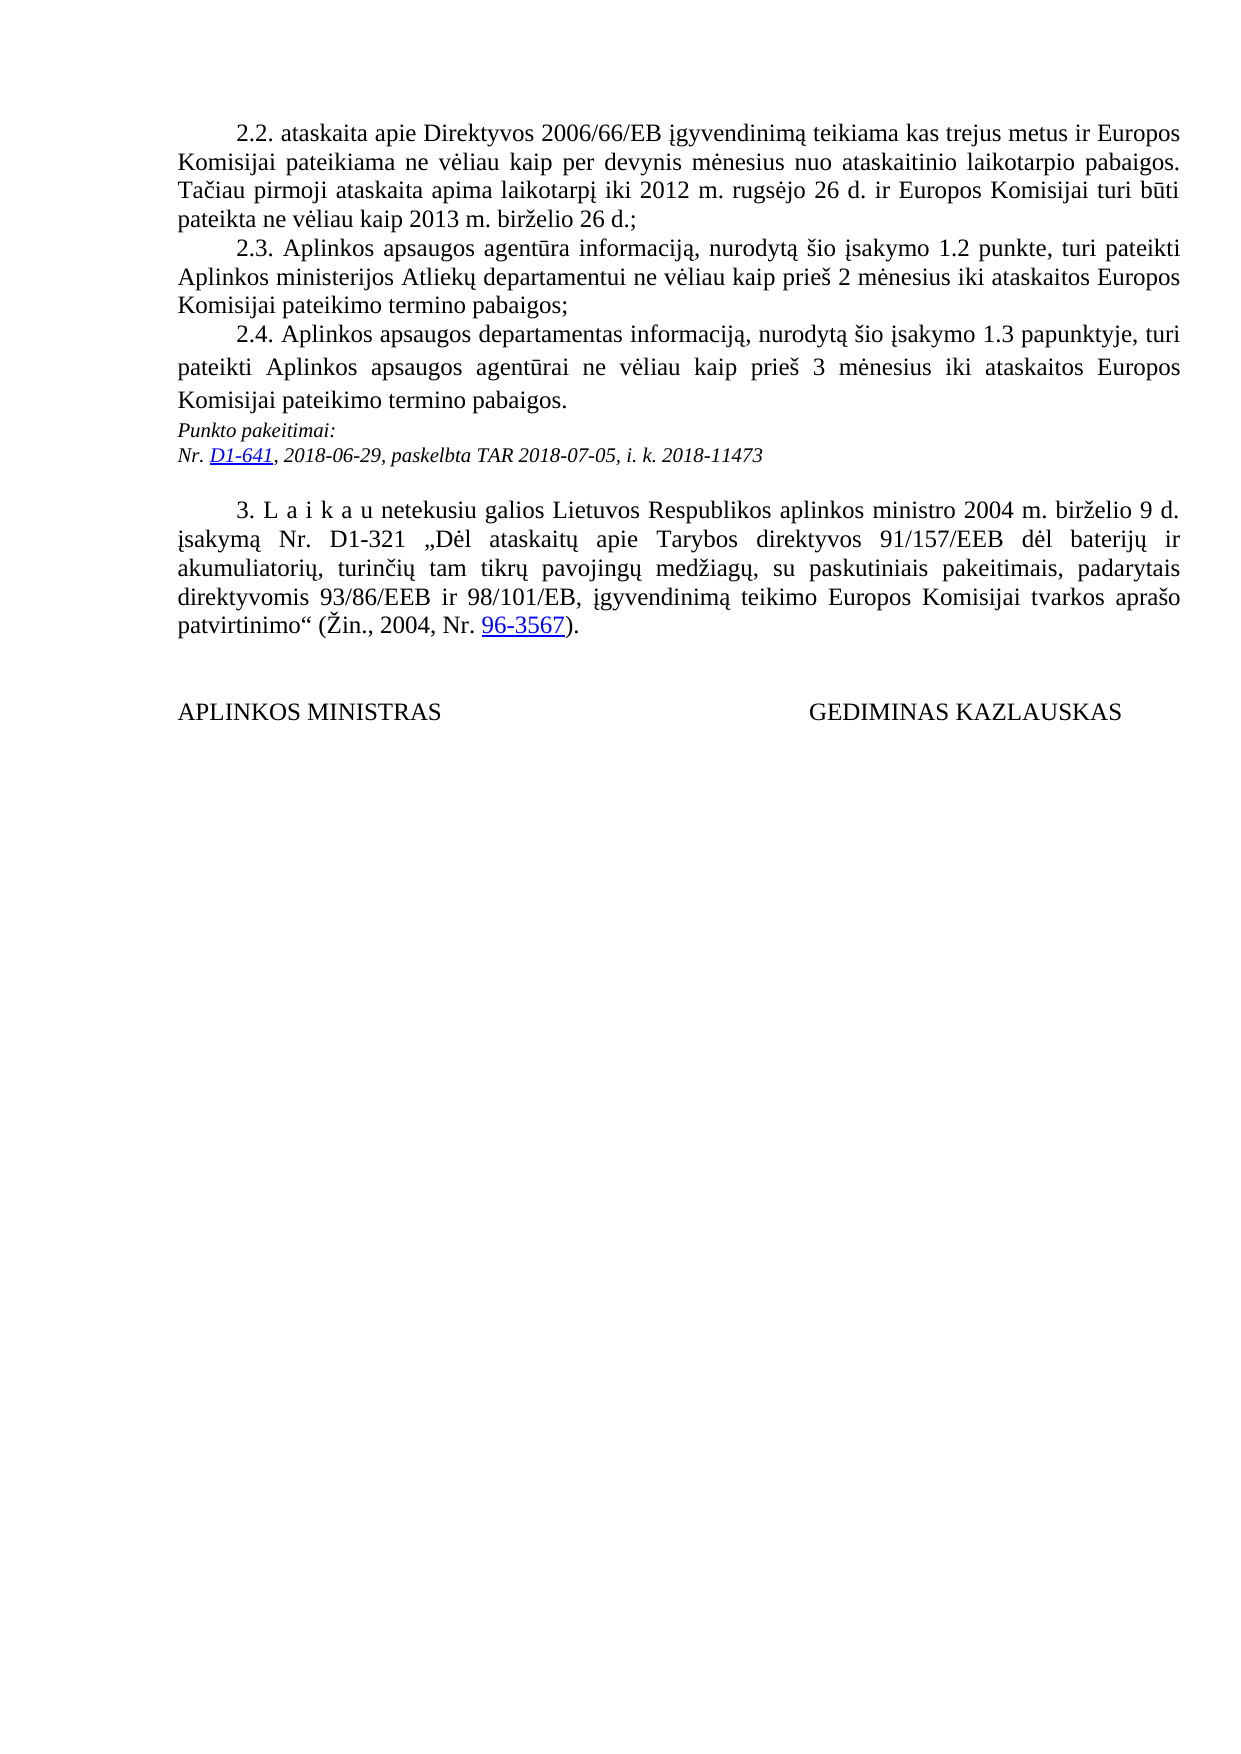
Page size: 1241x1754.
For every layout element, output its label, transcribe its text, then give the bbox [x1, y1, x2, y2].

text 2.4. Aplinkos apsaugos departamentas informaciją, nurodytą šio įsakymo 1.3 papunktyje, turi pateikti Aplinkos apsaugos agentūrai ne vėliau kaip prieš 3 mėnesius iki ataskaitos Europos Komisijai pateikimo termino pabaigos. [177, 319, 1181, 414]
text Nr. D1-641, 2018-06-29, paskelbta TAR 2018-07-05, i. k. 2018-11473 [177, 442, 1181, 467]
text 2.3. Aplinkos apsaugos agentūra informaciją, nurodytą šio įsakymo 1.2 punkte, turi pateikti Aplinkos ministerijos Atliekų departamentui ne vėliau kaip prieš 2 mėnesius iki ataskaitos Europos Komisijai pateikimo termino pabaigos; [177, 233, 1181, 319]
text Punkto pakeitimai: [177, 418, 1181, 442]
text 2.2. ataskaita apie Direktyvos 2006/66/EB įgyvendinimą teikiama kas trejus metus ir Europos Komisijai pateikiama ne vėliau kaip per devynis mėnesius nuo ataskaitinio laikotarpio pabaigos. Tačiau pirmoji ataskaita apima laikotarpį iki 2012 m. rugsėjo 26 d. ir Europos Komisijai turi būti pateikta ne vėliau kaip 2013 m. birželio 26 d.; [177, 118, 1181, 233]
text Aplinkos ministras Gediminas Kazlauskas [177, 697, 1181, 725]
text 3. L a i k a u netekusiu galios Lietuvos Respublikos aplinkos ministro 2004 m. birželio 9 d. įsakymą Nr. D1-321 „Dėl ataskaitų apie Tarybos direktyvos 91/157/EEB dėl baterijų ir akumuliatorių, turinčių tam tikrų pavojingų medžiagų, su paskutiniais pakeitimais, padarytais direktyvomis 93/86/EEB ir 98/101/EB, įgyvendinimą teikimo Europos Komisijai tvarkos aprašo patvirtinimo“ (Žin., 2004, Nr. 96-3567). [177, 495, 1181, 639]
